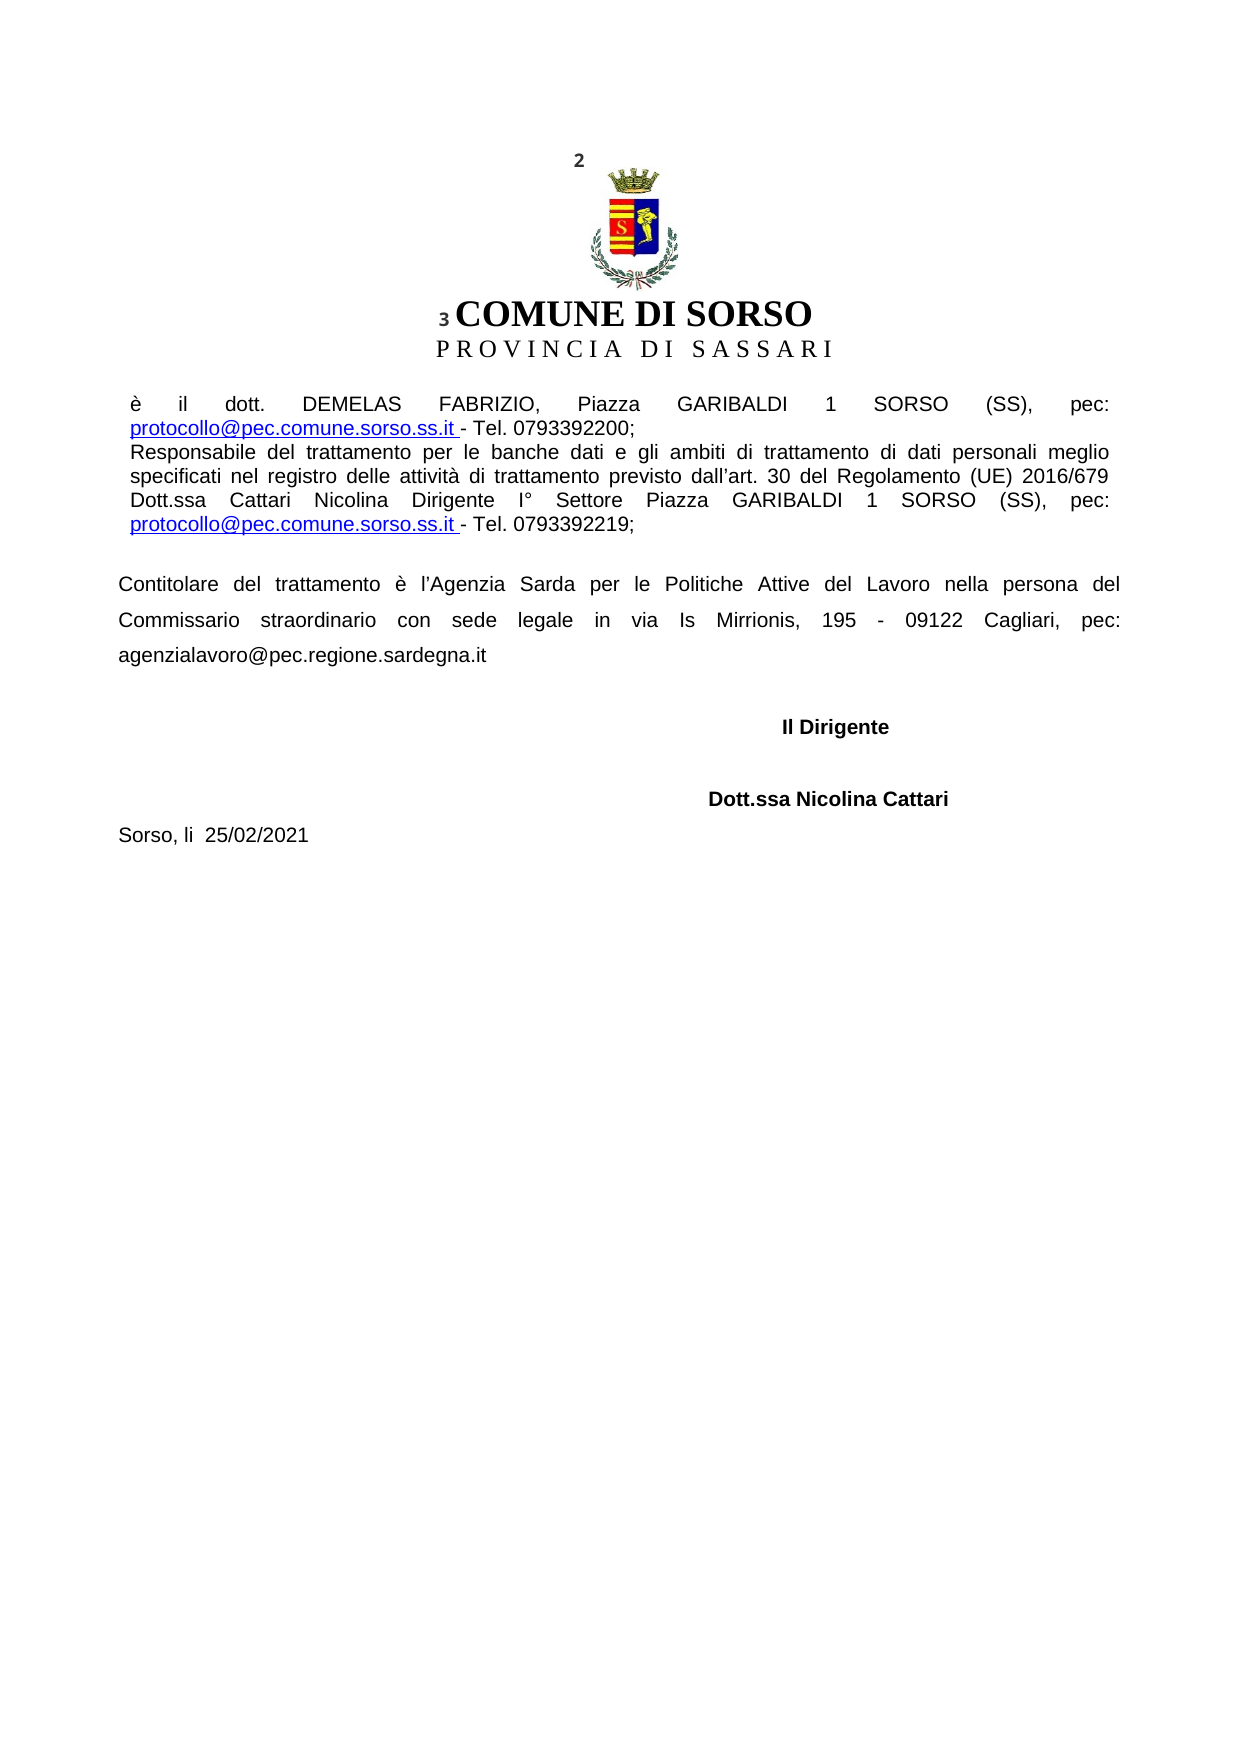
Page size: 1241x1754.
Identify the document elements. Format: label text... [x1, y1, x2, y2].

text Dott.ssa Nicolina Cattari [118, 787, 1122, 811]
subtitle è il dott. DEMELAS FABRIZIO, Piazza GARIBALDI 1 SORSO (SS), pec: protocollo@pec.comune.sorso.ss.it - Tel. 0793392200; [130, 392, 1111, 440]
text Contitolare del trattamento è l’Agenzia Sarda per le Politiche Attive del Lavoro nella persona del Commissario straordinario con sede legale in via Is Mirrionis, 195 - 09122 Cagliari, pec: agenzialavoro@pec.regione.sardegna.it [118, 571, 1122, 667]
text Il Dirigente [782, 715, 1122, 739]
text Sorso, li 25/02/2021 [118, 823, 1122, 847]
list COMUNE DI SORSO [130, 291, 1122, 334]
text PROVINCIA DI SASSARI [146, 334, 1122, 363]
text Responsabile del trattamento per le banche dati e gli ambiti di trattamento di dati personali meglio specificati nel registro delle attività di trattamento previsto dall’art. 30 del Regolamento (UE) 2016/679 Dott.ssa Cattari Nicolina Dirigente I° Settore Piazza GARIBALDI 1 SORSO (SS), pec: protocollo@pec.comune.sorso.ss.it - Tel. 0793392219; [130, 440, 1111, 536]
